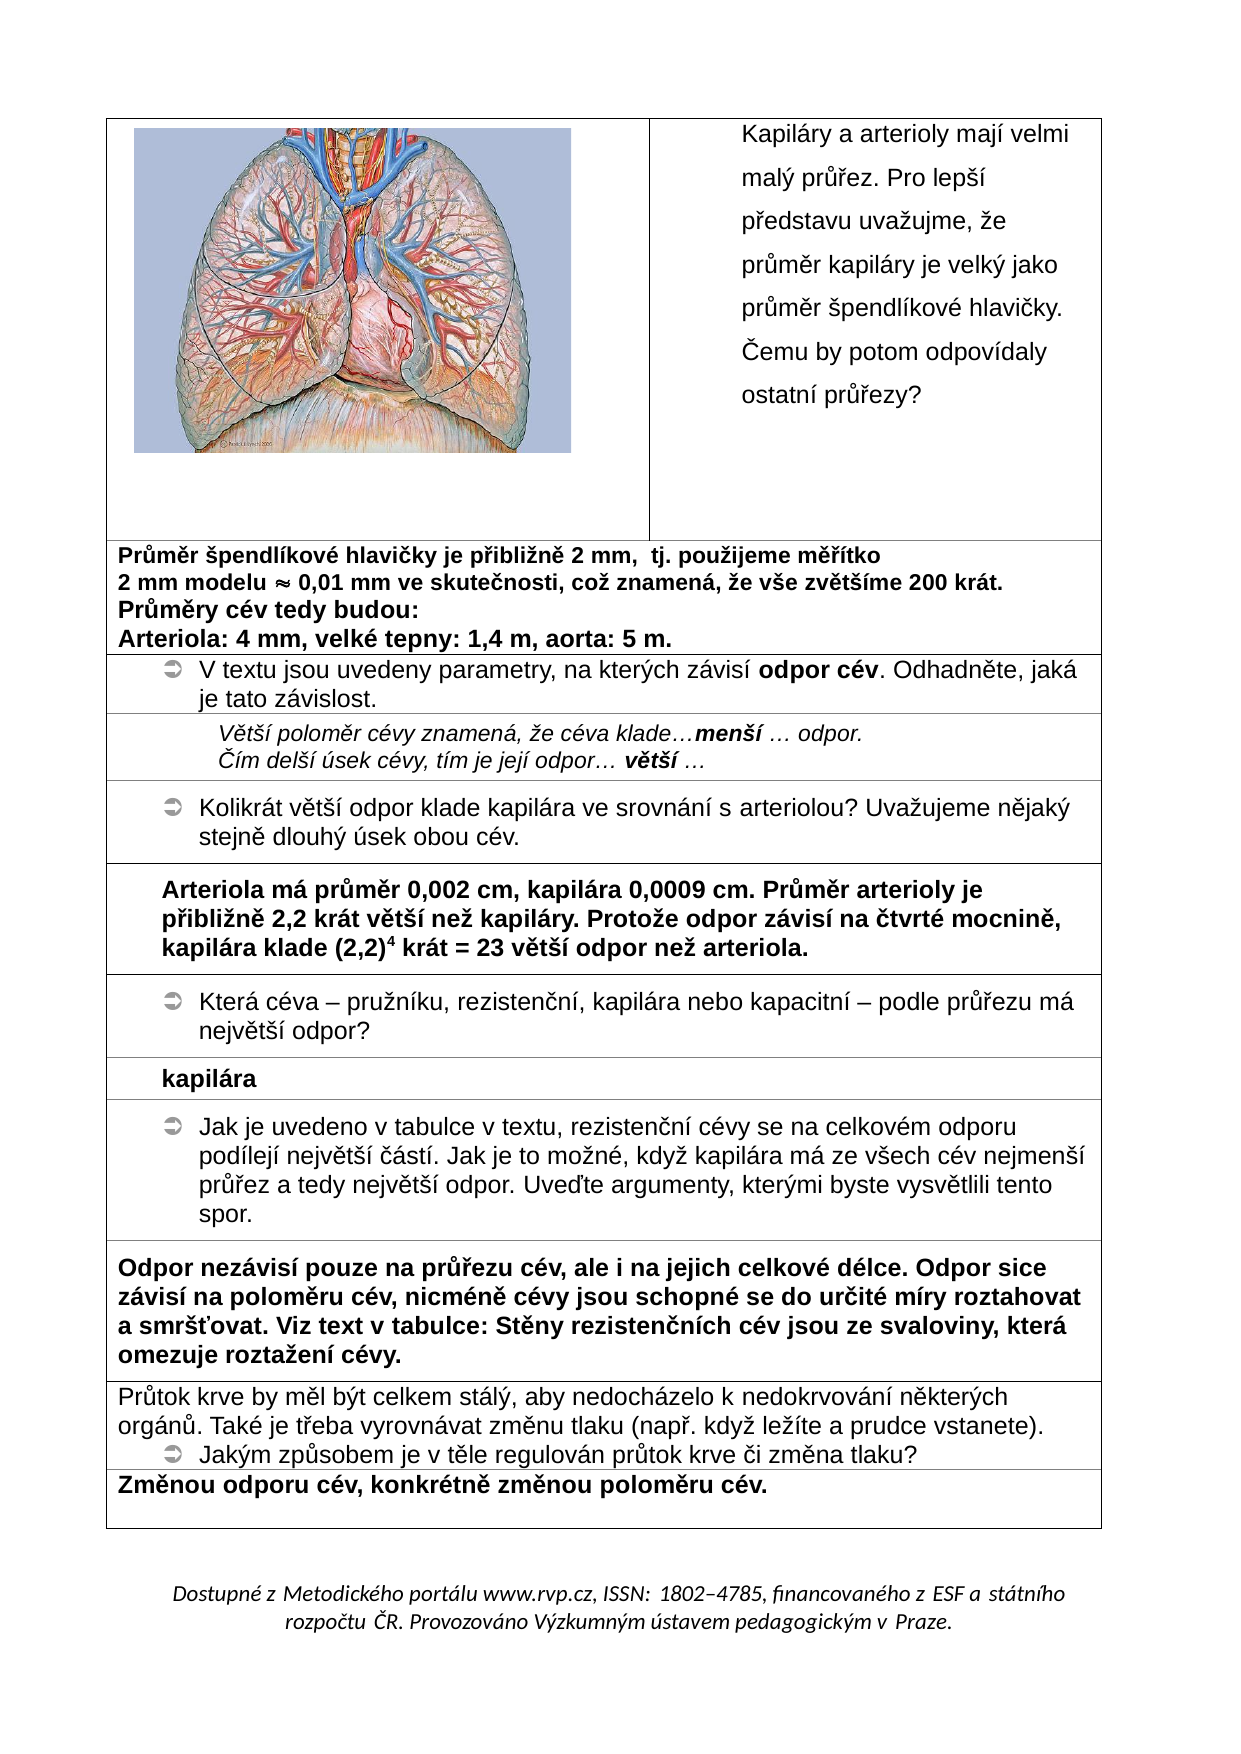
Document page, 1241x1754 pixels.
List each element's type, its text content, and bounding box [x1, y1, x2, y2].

table_cell Jak je uvedeno v tabulce v textu, rezistenční cévy se na celkovém odporu podílejí největší částí. Jak je to možné, když kapilára má ze všech cév nejmenší průřez a tedy největší odpor. Uveďte argumenty, kterými byste vysvětlili tento spor. [107, 1100, 1101, 1240]
table_cell kapilára [107, 1058, 1101, 1099]
table_cell V textu jsou uvedeny parametry, na kterých závisí odpor cév. Odhadněte, jaká je tato závislost. [107, 655, 1101, 713]
table_cell Průměr špendlíkové hlavičky je přibližně 2 mm, tj. použijeme měřítko 2 mm modelu  0,01 mm ve skutečnosti, což znamená, že vše zvětšíme 200 krát. Průměry cév tedy budou: Arteriola: 4 mm, velké tepny: 1,4 m, aorta: 5 m. [107, 541, 1101, 653]
table_cell [107, 119, 649, 540]
picture [134, 128, 572, 453]
table_cell Průtok krve by měl být celkem stálý, aby nedocházelo k nedokrvování některých orgánů. Také je třeba vyrovnávat změnu tlaku (např. když ležíte a prudce vstanete). Jakým způsobem je v těle regulován průtok krve či změna tlaku? [107, 1382, 1101, 1469]
table_cell Odpor nezávisí pouze na průřezu cév, ale i na jejich celkové délce. Odpor sice závisí na poloměru cév, nicméně cévy jsou schopné se do určité míry roztahovat a smršťovat. Viz text v tabulce: Stěny rezistenčních cév jsou ze svaloviny, která omezuje roztažení cévy. [107, 1241, 1101, 1381]
table_cell Kapiláry a arterioly mají velmi malý průřez. Pro lepší představu uvažujme, že průměr kapiláry je velký jako průměr špendlíkové hlavičky. Čemu by potom odpovídaly ostatní průřezy? [650, 119, 1101, 540]
table_cell Arteriola má průměr 0,002 cm, kapilára 0,0009 cm. Průměr arterioly je přibližně 2,2 krát větší než kapiláry. Protože odpor závisí na čtvrté mocnině, kapilára klade (2,2)4 krát = 23 větší odpor než arteriola. [107, 864, 1101, 974]
table_cell Kolikrát větší odpor klade kapilára ve srovnání s arteriolou? Uvažujeme nějaký stejně dlouhý úsek obou cév. [107, 781, 1101, 862]
table_cell Změnou odporu cév, konkrétně změnou poloměru cév. [107, 1470, 1101, 1528]
table_cell Která céva – pružníku, rezistenční, kapilára nebo kapacitní – podle průřezu má největší odpor? [107, 975, 1101, 1057]
table_cell Větší poloměr cévy znamená, že céva klade…menší … odpor. Čím delší úsek cévy, tím je její odpor… větší … [107, 714, 1101, 780]
